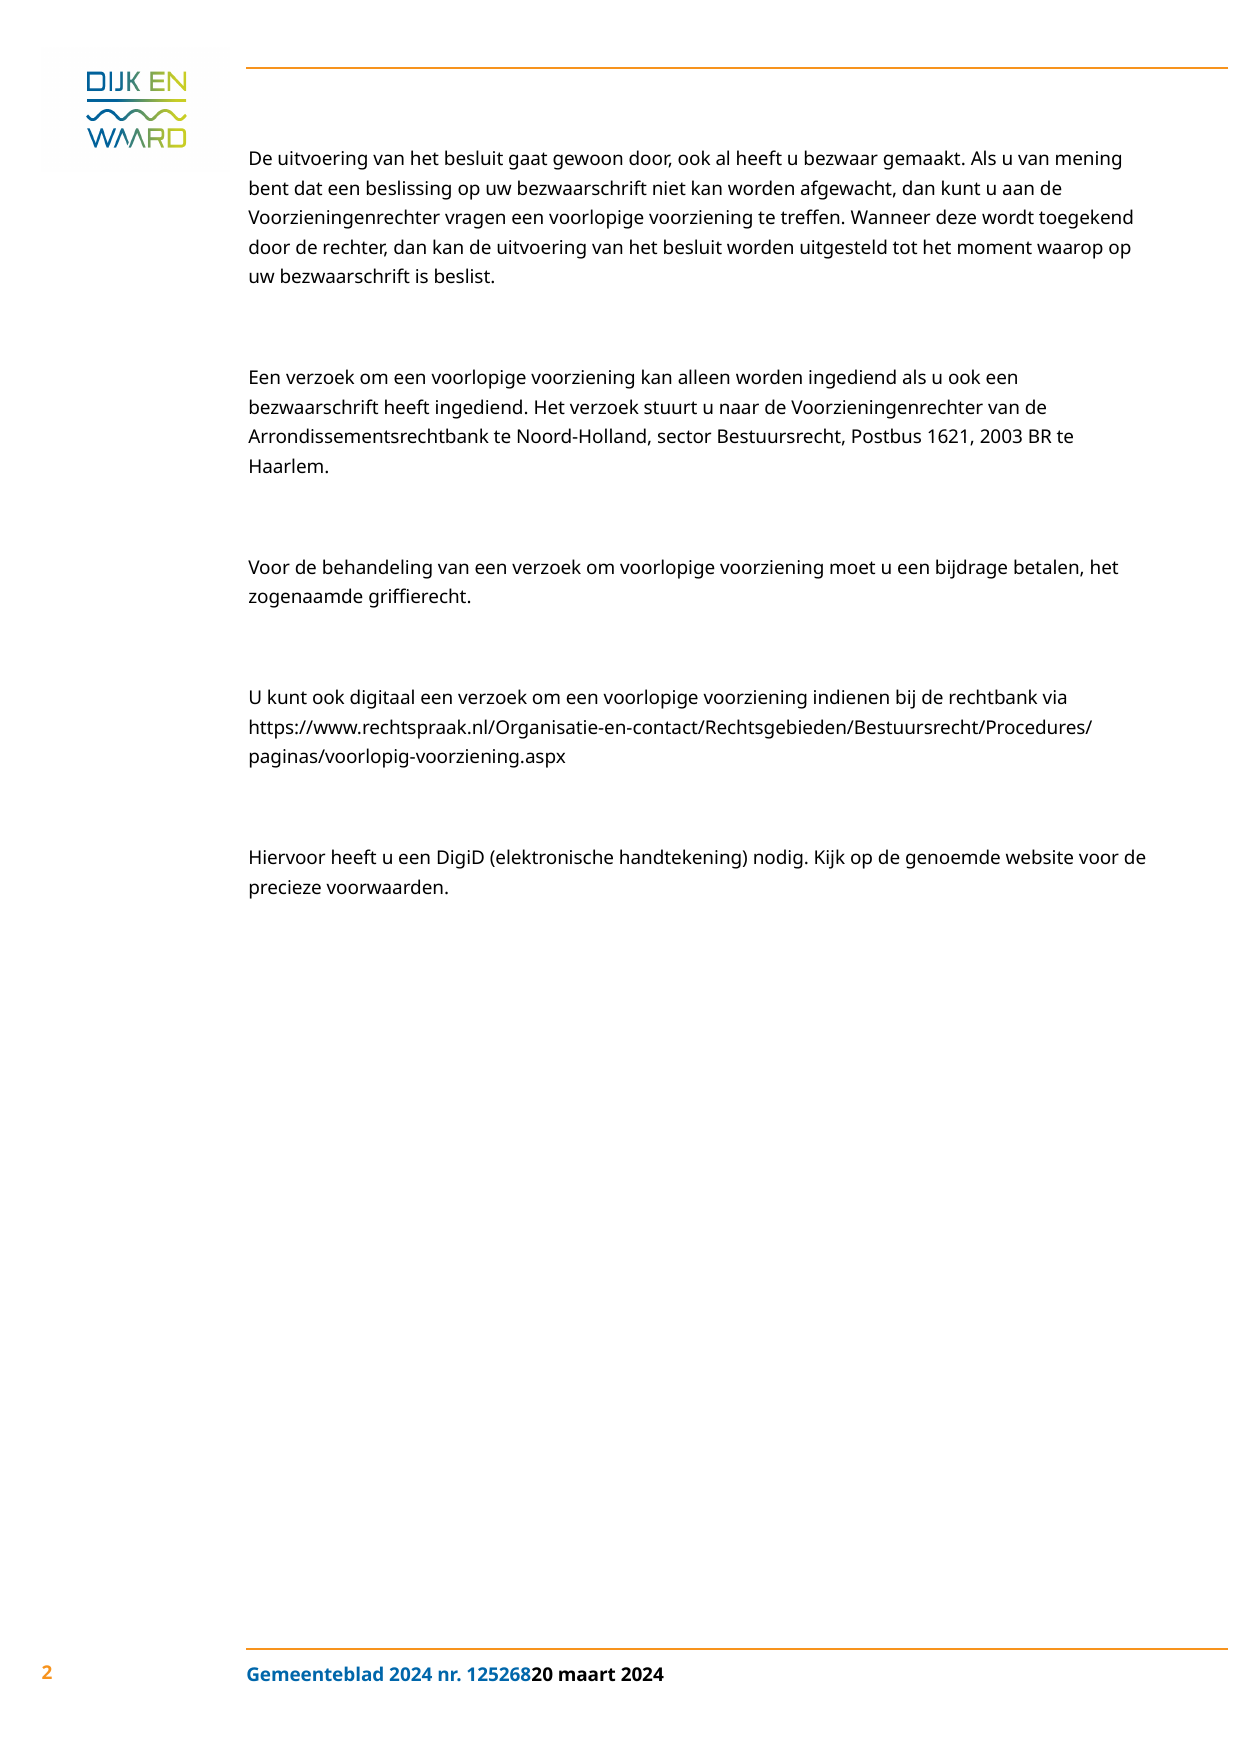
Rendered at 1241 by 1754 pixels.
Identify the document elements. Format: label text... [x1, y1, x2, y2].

text U kunt ook digitaal een verzoek om een voorlopige voorziening indienen bij de rechtbank via https://www.rechtspraak.nl/Organisatie-en-contact/Rechtsgebieden/Bestuursrecht/Procedures/paginas/voorlopig-voorziening.aspx [248, 684, 1152, 769]
text Een verzoek om een voorlopige voorziening kan alleen worden ingediend als u ook een bezwaarschrift heeft ingediend. Het verzoek stuurt u naar de Voorzieningenrechter van de Arrondissementsrechtbank te Noord-Holland, sector Bestuursrecht, Postbus 1621, 2003 BR te Haarlem. [248, 364, 1152, 479]
picture [41, 47, 231, 172]
text Hiervoor heeft u een DigiD (elektronische handtekening) nodig. Kijk op de genoemde website voor de precieze voorwaarden. [248, 844, 1152, 900]
text De uitvoering van het besluit gaat gewoon door, ook al heeft u bezwaar gemaakt. Als u van mening bent dat een beslissing op uw bezwaarschrift niet kan worden afgewacht, dan kunt u aan de Voorzieningenrechter vragen een voorlopige voorziening te treffen. Wanneer deze wordt toegekend door de rechter, dan kan de uitvoering van het besluit worden uitgesteld tot het moment waarop op uw bezwaarschrift is beslist. [248, 145, 1152, 289]
text Voor de behandeling van een verzoek om voorlopige voorziening moet u een bijdrage betalen, het zogenaamde griffierecht. [248, 554, 1152, 609]
